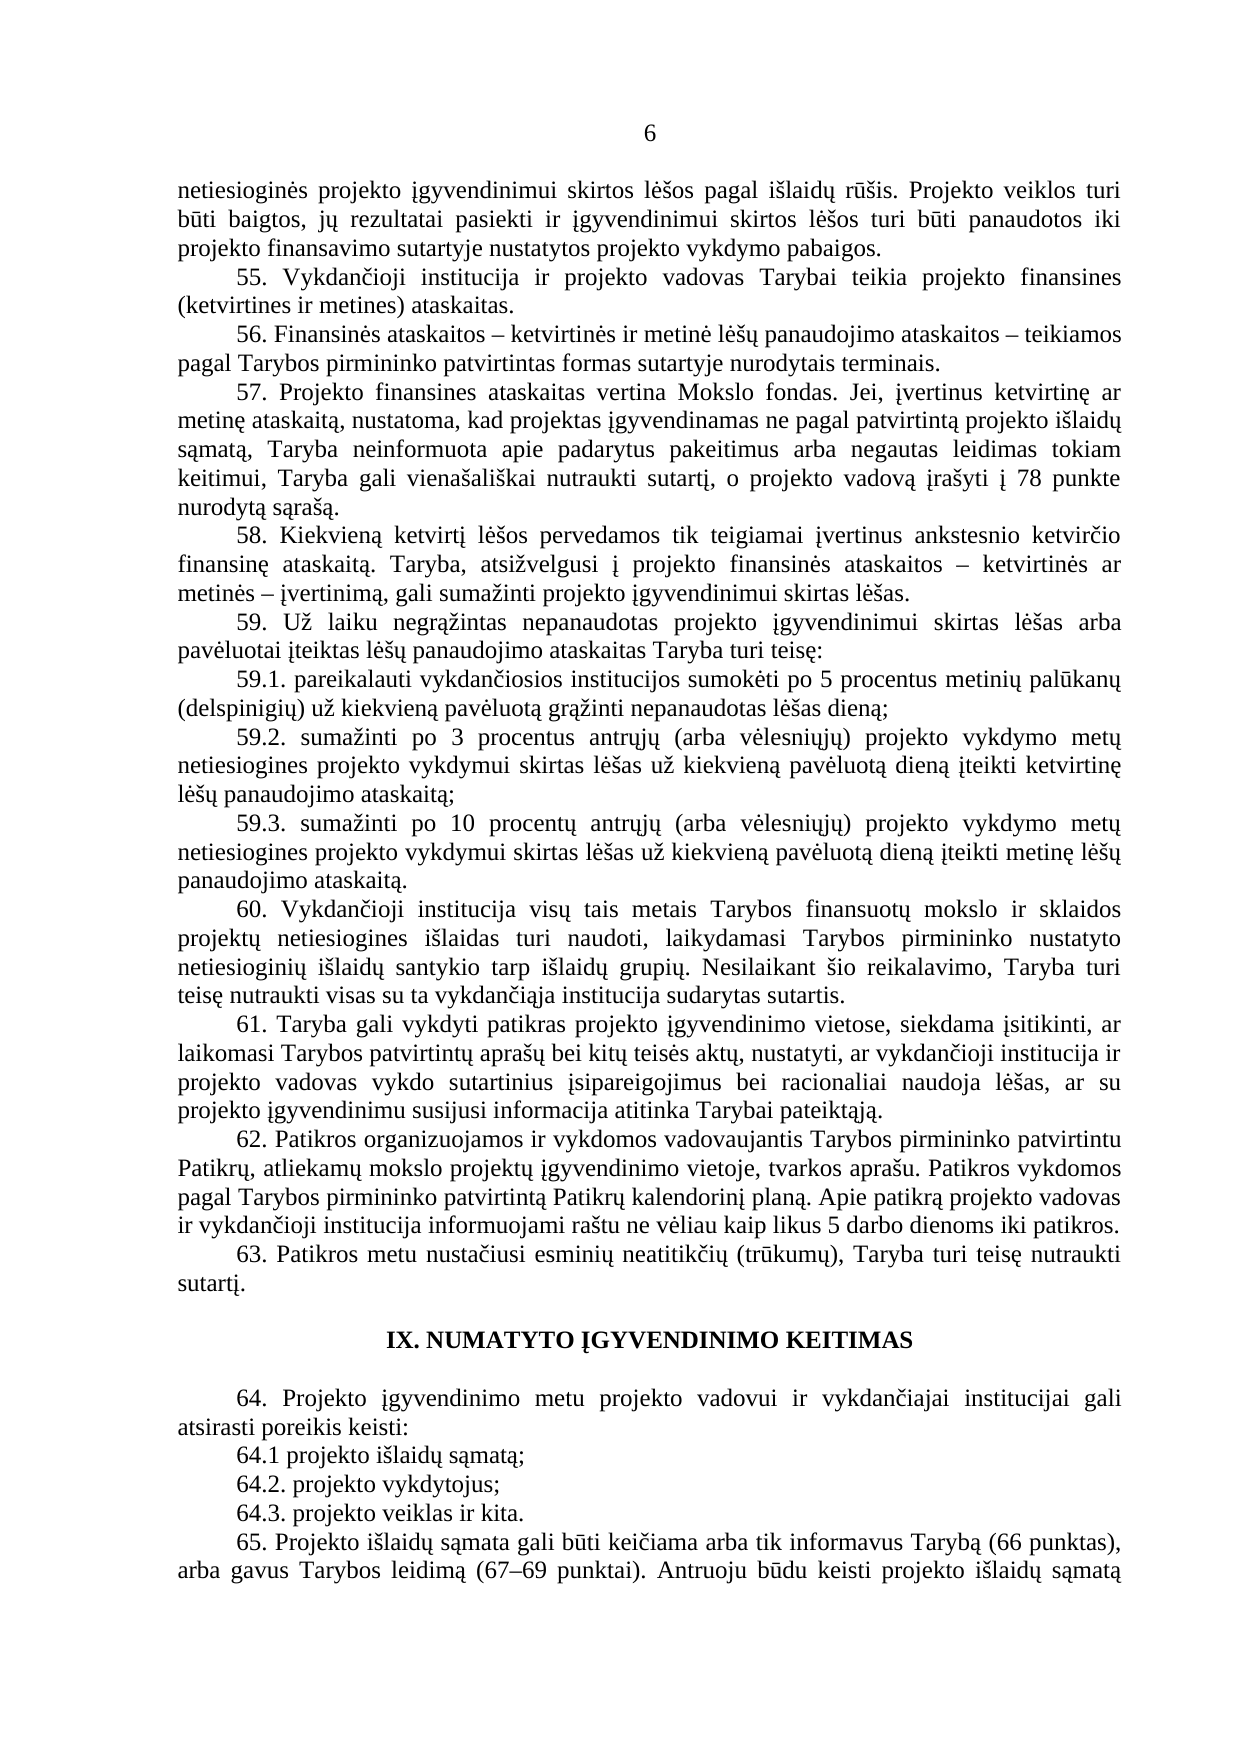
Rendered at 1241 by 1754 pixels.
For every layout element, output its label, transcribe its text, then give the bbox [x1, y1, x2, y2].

text 60. Vykdančioji institucija visų tais metais Tarybos finansuotų mokslo ir sklaidos projektų netiesiogines išlaidas turi naudoti, laikydamasi Tarybos pirmininko nustatyto netiesioginių išlaidų santykio tarp išlaidų grupių. Nesilaikant šio reikalavimo, Taryba turi teisę nutraukti visas su ta vykdančiąja institucija sudarytas sutartis. [177, 894, 1122, 1009]
text 64.2. projekto vykdytojus; [177, 1469, 1122, 1498]
text 64. Projekto įgyvendinimo metu projekto vadovui ir vykdančiajai institucijai gali atsirasti poreikis keisti: [177, 1383, 1122, 1441]
text 55. Vykdančioji institucija ir projekto vadovas Tarybai teikia projekto finansines (ketvirtines ir metines) ataskaitas. [177, 262, 1122, 319]
text 59.3. sumažinti po 10 procentų antrųjų (arba vėlesniųjų) projekto vykdymo metų netiesiogines projekto vykdymui skirtas lėšas už kiekvieną pavėluotą dieną įteikti metinę lėšų panaudojimo ataskaitą. [177, 808, 1122, 894]
text 57. Projekto finansines ataskaitas vertina Mokslo fondas. Jei, įvertinus ketvirtinę ar metinę ataskaitą, nustatoma, kad projektas įgyvendinamas ne pagal patvirtintą projekto išlaidų sąmatą, Taryba neinformuota apie padarytus pakeitimus arba negautas leidimas tokiam keitimui, Taryba gali vienašališkai nutraukti sutartį, o projekto vadovą įrašyti į 78 punkte nurodytą sąrašą. [177, 377, 1122, 521]
text 64.1 projekto išlaidų sąmatą; [177, 1441, 1122, 1469]
text 59.1. pareikalauti vykdančiosios institucijos sumokėti po 5 procentus metinių palūkanų (delspinigių) už kiekvieną pavėluotą grąžinti nepanaudotas lėšas dieną; [177, 664, 1122, 722]
text IX. NUMATYTO ĮGYVENDINIMO KEITIMAS [177, 1326, 1122, 1354]
text 56. Finansinės ataskaitos – ketvirtinės ir metinė lėšų panaudojimo ataskaitos – teikiamos pagal Tarybos pirmininko patvirtintas formas sutartyje nurodytais terminais. [177, 319, 1122, 377]
text 61. Taryba gali vykdyti patikras projekto įgyvendinimo vietose, siekdama įsitikinti, ar laikomasi Tarybos patvirtintų aprašų bei kitų teisės aktų, nustatyti, ar vykdančioji institucija ir projekto vadovas vykdo sutartinius įsipareigojimus bei racionaliai naudoja lėšas, ar su projekto įgyvendinimu susijusi informacija atitinka Tarybai pateiktąją. [177, 1009, 1122, 1124]
text 59.2. sumažinti po 3 procentus antrųjų (arba vėlesniųjų) projekto vykdymo metų netiesiogines projekto vykdymui skirtas lėšas už kiekvieną pavėluotą dieną įteikti ketvirtinę lėšų panaudojimo ataskaitą; [177, 722, 1122, 808]
text 64.3. projekto veiklas ir kita. [177, 1498, 1122, 1527]
text 63. Patikros metu nustačiusi esminių neatitikčių (trūkumų), Taryba turi teisę nutraukti sutartį. [177, 1239, 1122, 1297]
text 58. Kiekvieną ketvirtį lėšos pervedamos tik teigiamai įvertinus ankstesnio ketvirčio finansinę ataskaitą. Taryba, atsižvelgusi į projekto finansinės ataskaitos – ketvirtinės ar metinės – įvertinimą, gali sumažinti projekto įgyvendinimui skirtas lėšas. [177, 521, 1122, 607]
text 59. Už laiku negrąžintas nepanaudotas projekto įgyvendinimui skirtas lėšas arba pavėluotai įteiktas lėšų panaudojimo ataskaitas Taryba turi teisę: [177, 607, 1122, 664]
text 65. Projekto išlaidų sąmata gali būti keičiama arba tik informavus Tarybą (66 punktas), arba gavus Tarybos leidimą (67–69 punktai). Antruoju būdu keisti projekto išlaidų sąmatą [177, 1527, 1122, 1584]
text 62. Patikros organizuojamos ir vykdomos vadovaujantis Tarybos pirmininko patvirtintu Patikrų, atliekamų mokslo projektų įgyvendinimo vietoje, tvarkos aprašu. Patikros vykdomos pagal Tarybos pirmininko patvirtintą Patikrų kalendorinį planą. Apie patikrą projekto vadovas ir vykdančioji institucija informuojami raštu ne vėliau kaip likus 5 darbo dienoms iki patikros. [177, 1124, 1122, 1239]
text netiesioginės projekto įgyvendinimui skirtos lėšos pagal išlaidų rūšis. Projekto veiklos turi būti baigtos, jų rezultatai pasiekti ir įgyvendinimui skirtos lėšos turi būti panaudotos iki projekto finansavimo sutartyje nustatytos projekto vykdymo pabaigos. [177, 176, 1122, 262]
